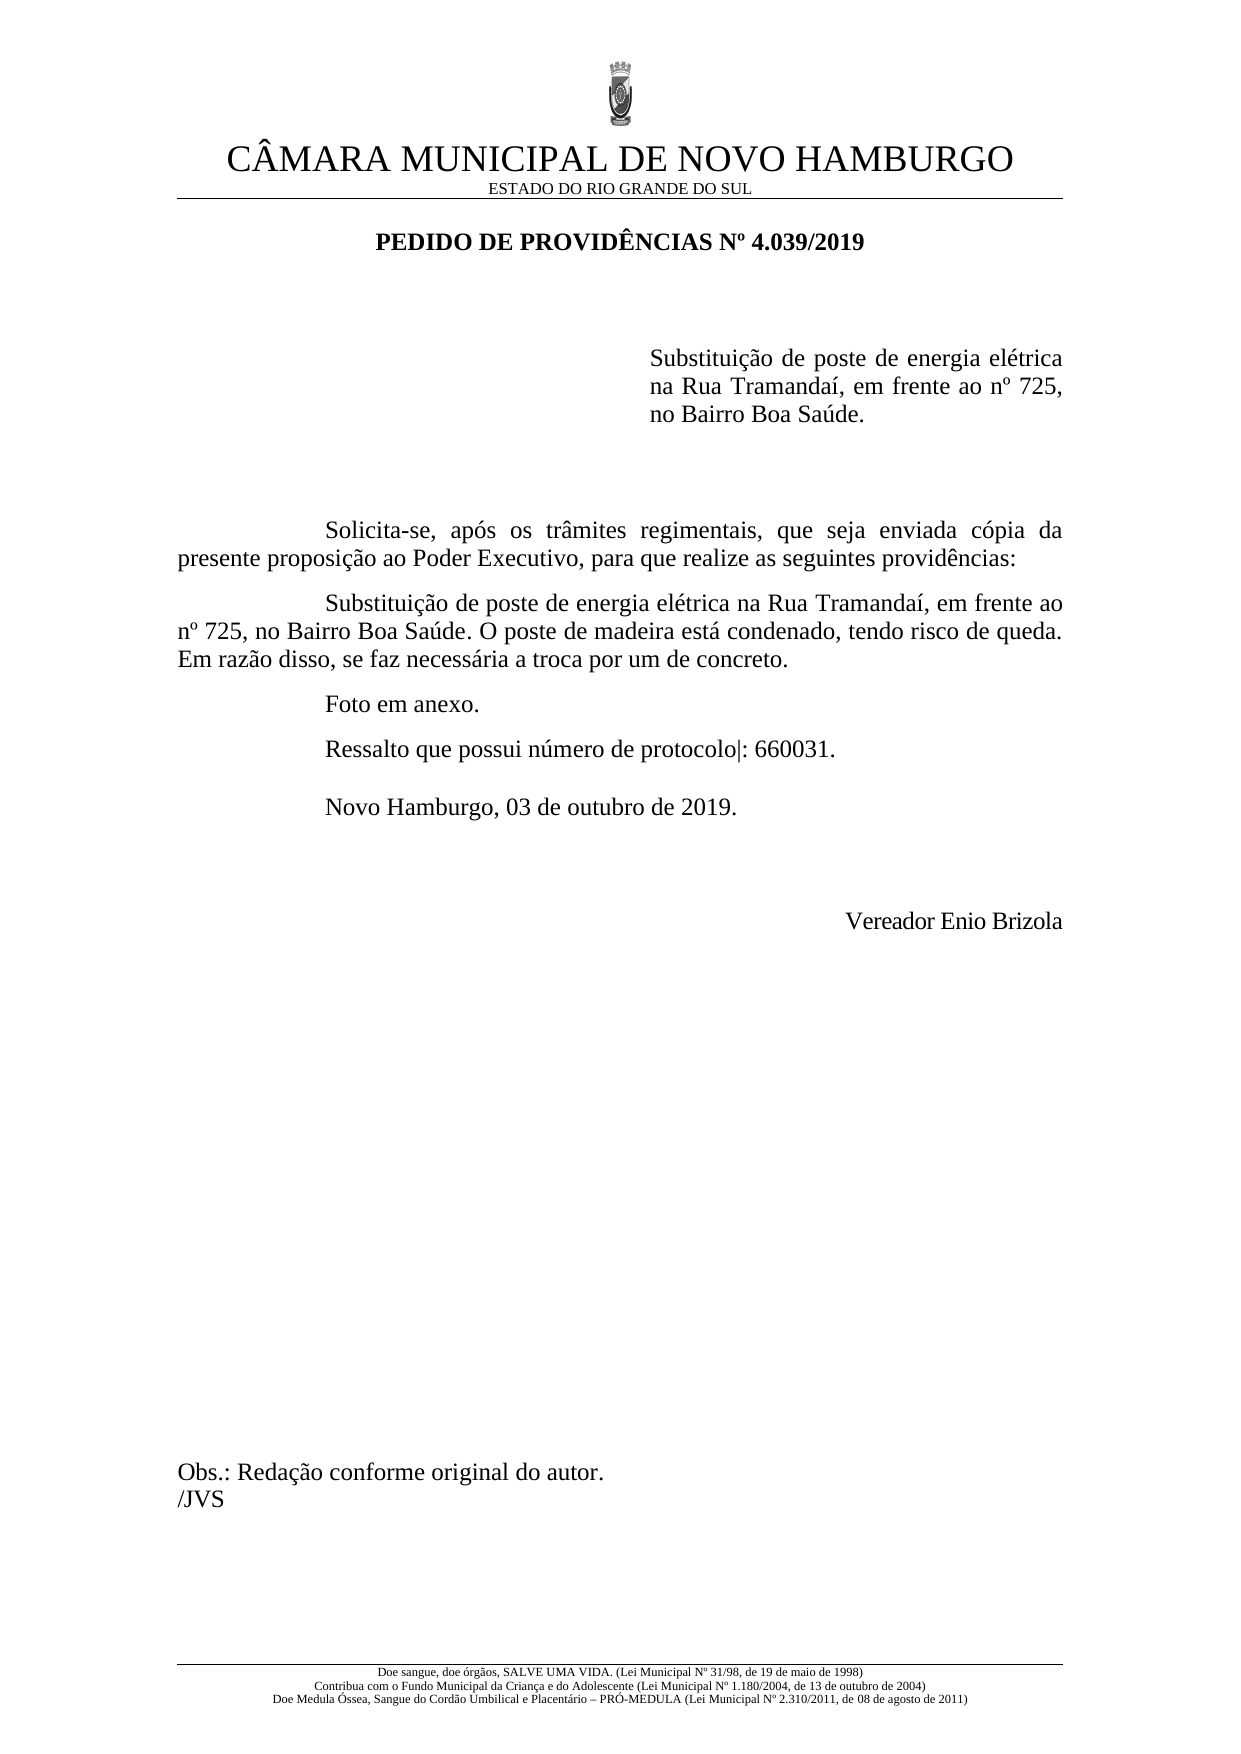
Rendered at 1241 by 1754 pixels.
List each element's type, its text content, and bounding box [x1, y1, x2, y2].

text PEDIDO DE PROVIDÊNCIAS Nº 4.039/2019 [177, 228, 1063, 256]
text Vereador Enio Brizola [177, 907, 1063, 935]
text Foto em anexo. [177, 690, 1063, 718]
text Novo Hamburgo, 03 de outubro de 2019. [177, 793, 1063, 821]
text Solicita-se, após os trâmites regimentais, que seja enviada cópia da presente proposição ao Poder Executivo, para que realize as seguintes providências: [177, 516, 1063, 572]
text /JVS [177, 1486, 1063, 1513]
text Substituição de poste de energia elétrica na Rua Tramandaí, em frente ao nº 725, no Bairro Boa Saúde. O poste de madeira está condenado, tendo risco de queda. Em razão disso, se faz necessária a troca por um de concreto. [177, 589, 1063, 672]
text Ressalto que possui número de protocolo|: 660031. [177, 736, 1063, 763]
text Substituição de poste de energia elétrica na Rua Tramandaí, em frente ao nº 725, no Bairro Boa Saúde. [649, 344, 1063, 428]
text Obs.: Redação conforme original do autor. [177, 1458, 1063, 1486]
